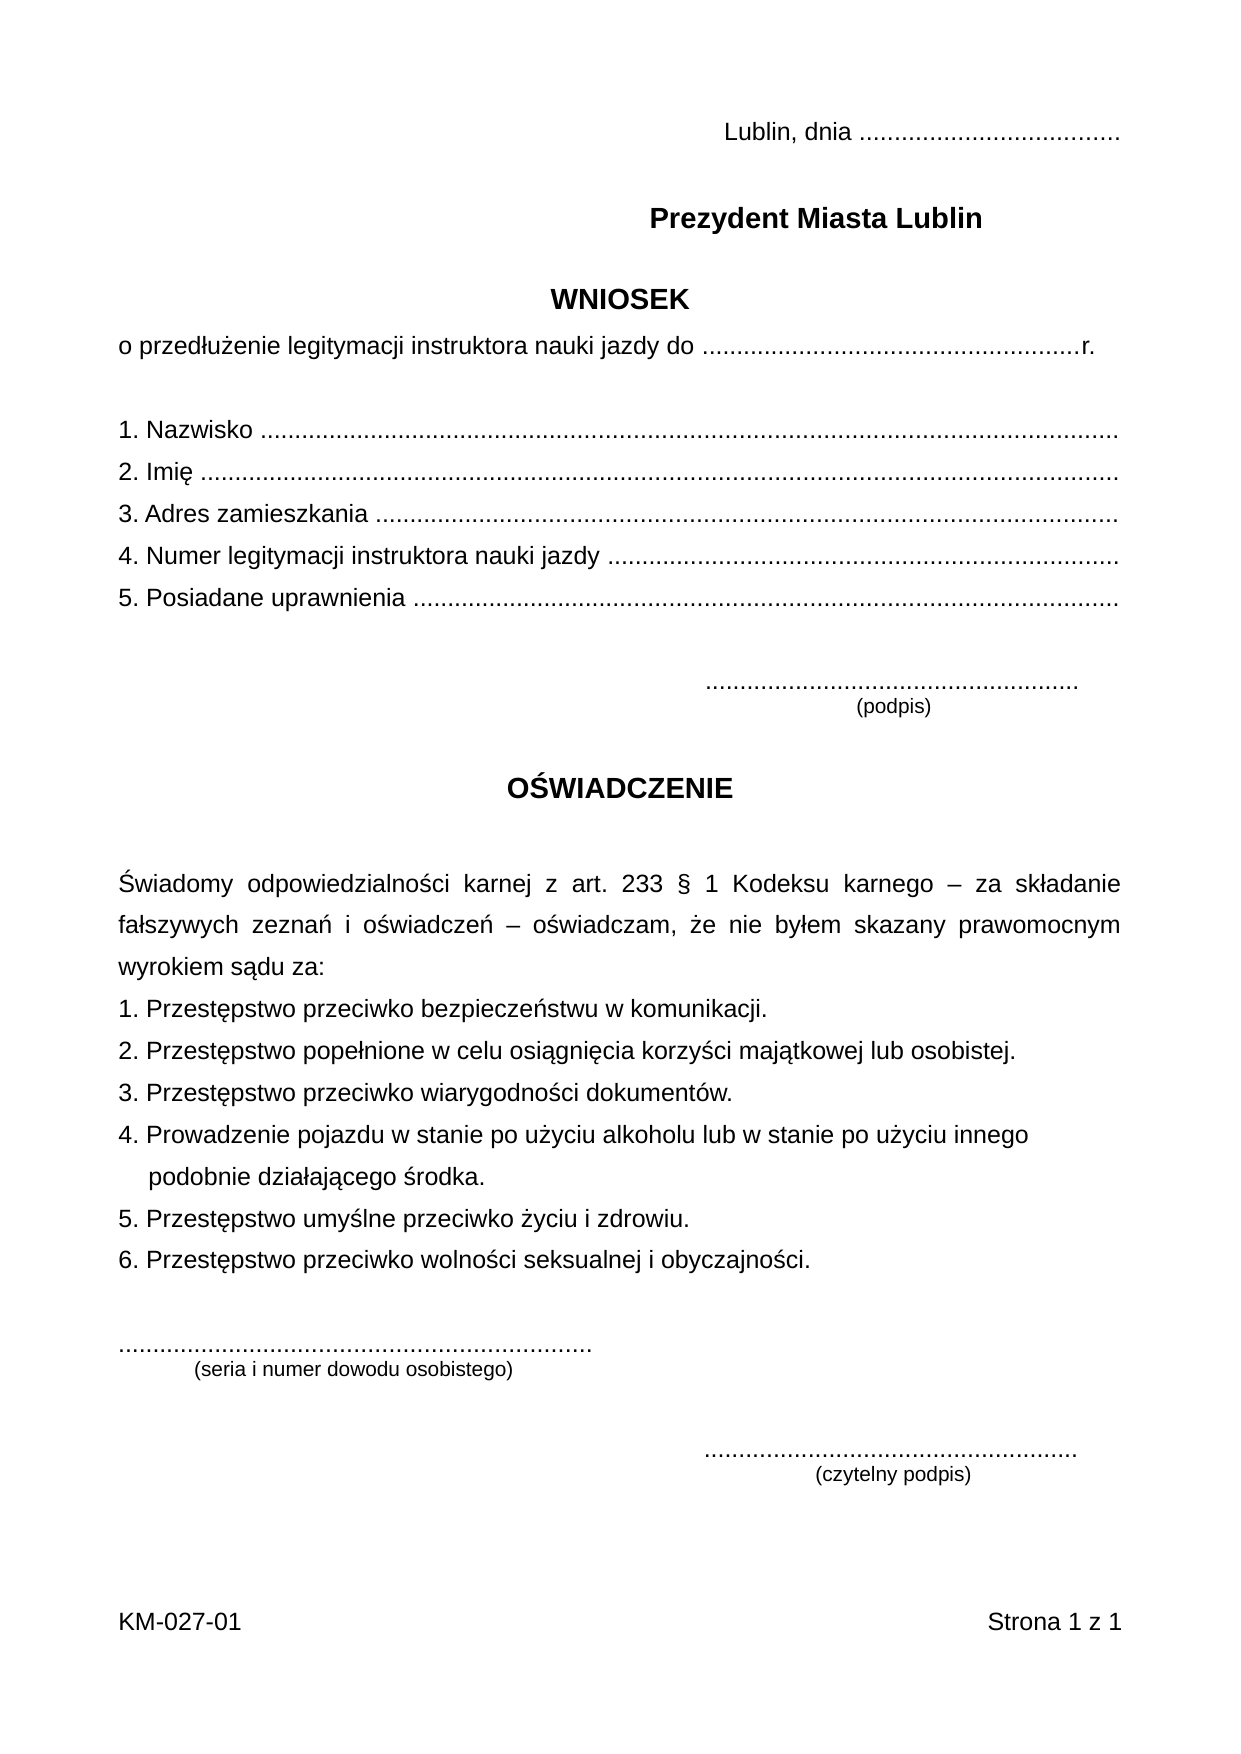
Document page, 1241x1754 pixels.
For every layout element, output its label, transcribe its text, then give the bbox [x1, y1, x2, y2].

text o przedłużenie legitymacji instruktora nauki jazdy do r. [118, 332, 1122, 360]
list Prowadzenie pojazdu w stanie po użyciu alkoholu lub w stanie po użyciu innego podobnie działającego środka. [118, 1121, 1122, 1191]
text (czytelny podpis) [815, 1463, 1122, 1486]
text 2. Imię [118, 458, 1122, 486]
list Przestępstwo przeciwko wolności seksualnej i obyczajności. [118, 1246, 1122, 1274]
list Przestępstwo umyślne przeciwko życiu i zdrowiu. [118, 1204, 1122, 1232]
text Prezydent Miasta Lublin [649, 202, 1122, 234]
text Lublin, dnia [118, 118, 1122, 146]
text ...................................................... [705, 667, 1122, 695]
text ...................................................... [703, 1435, 1122, 1463]
text Świadomy odpowiedzialności karnej z art. 233 § 1 Kodeksu karnego – za składanie fałszywych zeznań i oświadczeń – oświadczam, że nie byłem skazany prawomocnym wyrokiem sądu za: [118, 869, 1122, 981]
text 5. Posiadane uprawnienia [118, 583, 1122, 611]
text WNIOSEK [118, 283, 1122, 316]
text 3. Adres zamieszkania [118, 500, 1122, 528]
list Przestępstwo przeciwko bezpieczeństwu w komunikacji. [118, 995, 1122, 1023]
text 4. Numer legitymacji instruktora nauki jazdy [118, 542, 1122, 569]
text (seria i numer dowodu osobistego) [194, 1358, 1122, 1381]
text OŚWIADCZENIE [118, 772, 1122, 804]
text 1. Nazwisko [118, 416, 1122, 444]
list Przestępstwo przeciwko wiarygodności dokumentów. [118, 1079, 1122, 1107]
list Przestępstwo popełnione w celu osiągnięcia korzyści majątkowej lub osobistej. [118, 1037, 1122, 1065]
text (podpis) [856, 695, 1122, 718]
